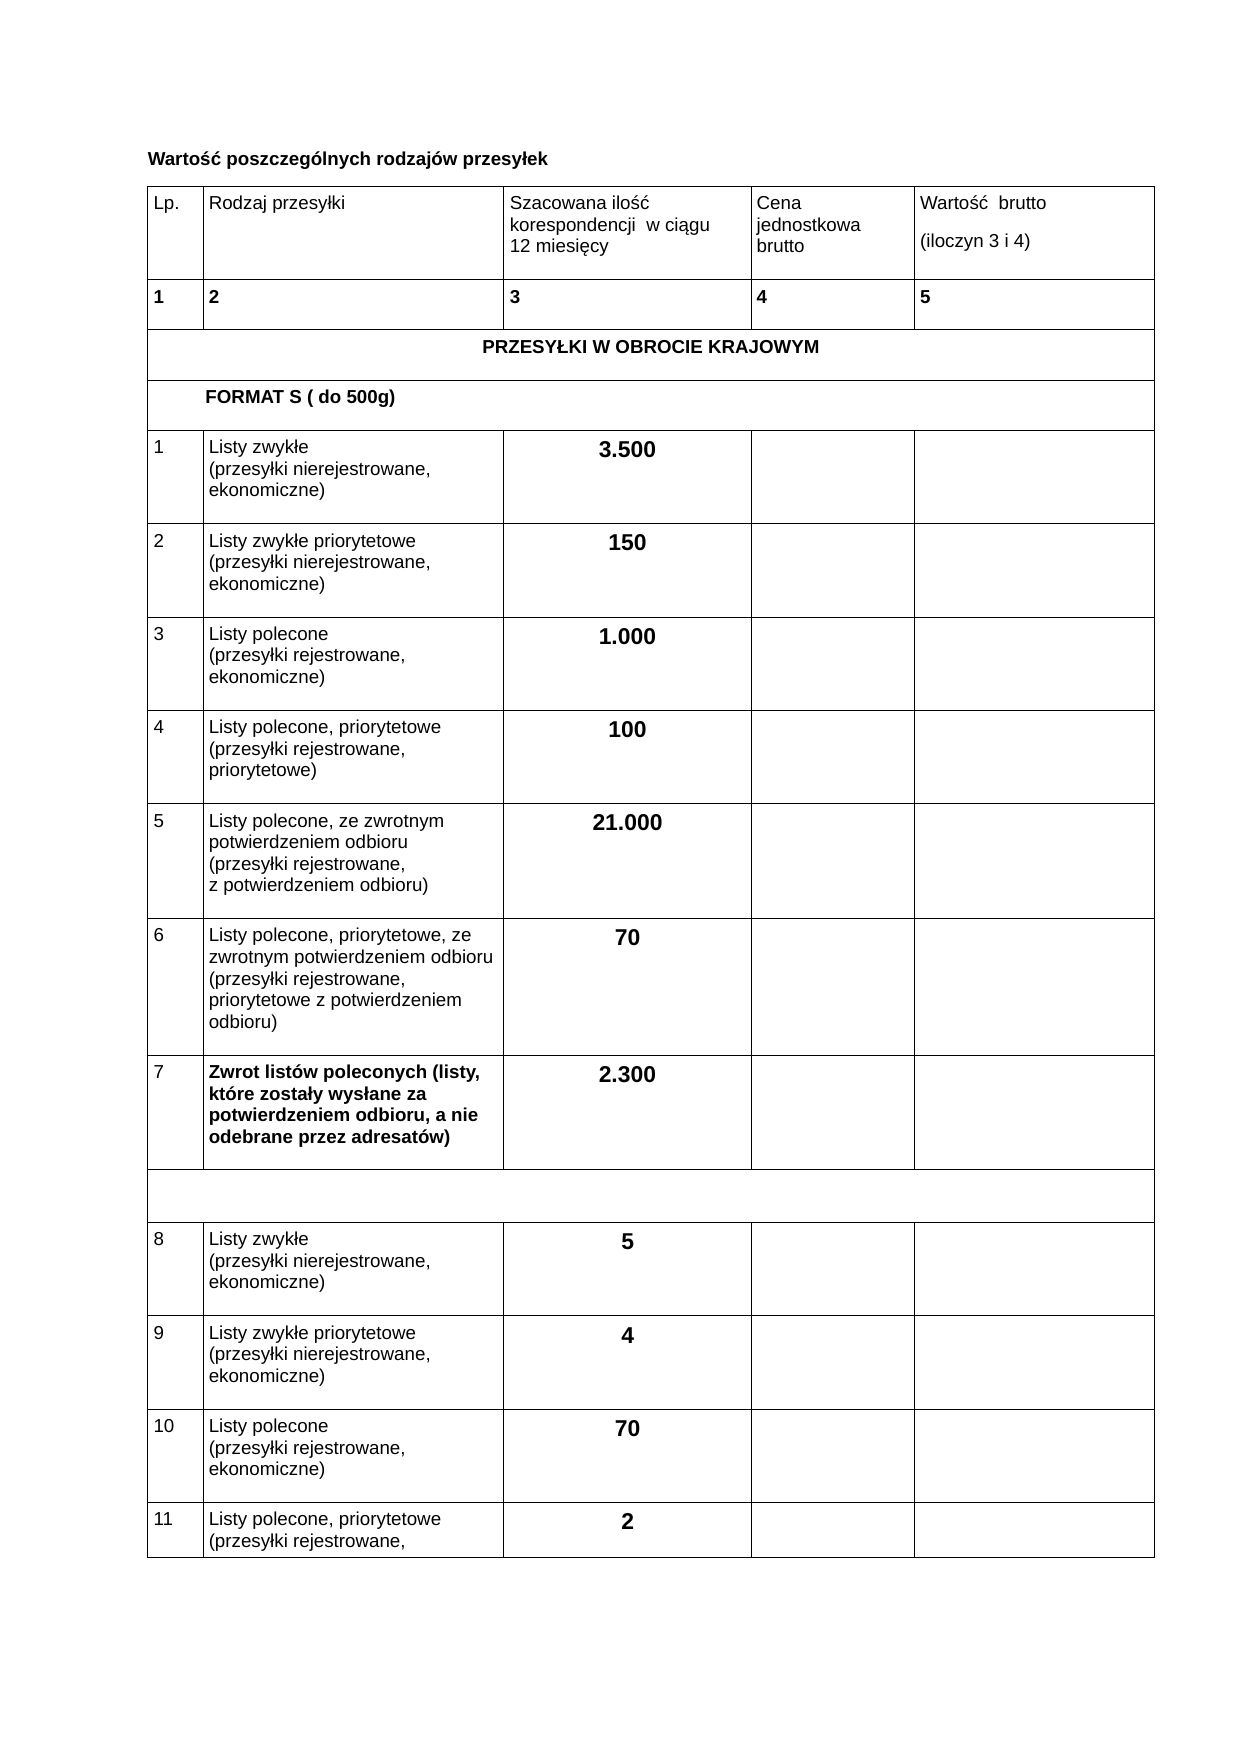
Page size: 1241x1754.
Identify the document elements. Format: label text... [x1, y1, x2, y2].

table_cell 70 [504, 919, 751, 1054]
table_cell 7 [148, 1056, 203, 1169]
table_cell 9 [148, 1316, 203, 1409]
table_cell Listy zwykłe priorytetowe (przesyłki nierejestrowane, ekonomiczne) [204, 1316, 503, 1409]
table_cell 3 [148, 618, 203, 710]
table_cell 11 [148, 1503, 203, 1557]
table_cell [752, 1410, 914, 1502]
table_cell 4 [752, 280, 914, 329]
table_cell [915, 431, 1154, 523]
table_cell [752, 1316, 914, 1409]
table_cell Listy zwykłe priorytetowe (przesyłki nierejestrowane, ekonomiczne) [204, 524, 503, 616]
table_cell Listy polecone, ze zwrotnym potwierdzeniem odbioru (przesyłki rejestrowane, z potwierdzeniem odbioru) [204, 804, 503, 918]
table_cell [915, 1056, 1154, 1169]
table_cell [915, 1316, 1154, 1409]
table_cell 10 [148, 1410, 203, 1502]
table_cell [752, 919, 914, 1054]
table_cell Listy zwykłe (przesyłki nierejestrowane, ekonomiczne) [204, 1223, 503, 1315]
table_cell 70 [504, 1410, 751, 1502]
table_cell [752, 618, 914, 710]
table_cell 150 [504, 524, 751, 616]
table_header Wartość brutto (iloczyn 3 i 4) [915, 187, 1154, 279]
table_cell [915, 919, 1154, 1054]
text Wartość poszczególnych rodzajów przesyłek [148, 148, 1093, 169]
table_cell [915, 1410, 1154, 1502]
table_cell 2.300 [504, 1056, 751, 1169]
table_cell Listy polecone, priorytetowe, ze zwrotnym potwierdzeniem odbioru (przesyłki rejestrowane, priorytetowe z potwierdzeniem odbioru) [204, 919, 503, 1054]
table_cell 3 [504, 280, 751, 329]
table_cell [148, 1170, 1154, 1222]
table_cell FORMAT S ( do 500g) [148, 381, 1154, 430]
table_cell 21.000 [504, 804, 751, 918]
table_cell Listy polecone, priorytetowe (przesyłki rejestrowane, [204, 1503, 503, 1557]
table_cell 4 [504, 1316, 751, 1409]
table_header Szacowana ilość korespondencji w ciągu 12 miesięcy [504, 187, 751, 279]
table_cell 100 [504, 711, 751, 803]
table_cell 1 [148, 431, 203, 523]
table_cell [752, 431, 914, 523]
table_cell 6 [148, 919, 203, 1054]
table_cell 2 [148, 524, 203, 616]
table_cell Listy polecone (przesyłki rejestrowane, ekonomiczne) [204, 1410, 503, 1502]
table_cell [752, 711, 914, 803]
table_cell [915, 711, 1154, 803]
table_cell [915, 804, 1154, 918]
table_cell 4 [148, 711, 203, 803]
table_cell Listy polecone, priorytetowe (przesyłki rejestrowane, priorytetowe) [204, 711, 503, 803]
table_cell 5 [504, 1223, 751, 1315]
table_cell Listy zwykłe (przesyłki nierejestrowane, ekonomiczne) [204, 431, 503, 523]
table_cell 2 [504, 1503, 751, 1557]
table_cell 3.500 [504, 431, 751, 523]
table_header Rodzaj przesyłki [204, 187, 503, 279]
table_cell Listy polecone (przesyłki rejestrowane, ekonomiczne) [204, 618, 503, 710]
table_header Cena jednostkowa brutto [752, 187, 914, 279]
table_cell 1 [148, 280, 203, 329]
table_cell [915, 524, 1154, 616]
table_cell 5 [148, 804, 203, 918]
table_cell Zwrot listów poleconych (listy, które zostały wysłane za potwierdzeniem odbioru, a nie odebrane przez adresatów) [204, 1056, 503, 1169]
table_cell [915, 1223, 1154, 1315]
table_cell 8 [148, 1223, 203, 1315]
table_cell 5 [915, 280, 1154, 329]
table_cell PRZESYŁKI W OBROCIE KRAJOWYM [148, 330, 1154, 379]
table_cell 2 [204, 280, 503, 329]
table_cell [915, 1503, 1154, 1557]
table_cell [915, 618, 1154, 710]
table_cell [752, 1503, 914, 1557]
table_cell 1.000 [504, 618, 751, 710]
table_cell [752, 524, 914, 616]
table_header Lp. [148, 187, 203, 279]
table_cell [752, 1223, 914, 1315]
table_cell [752, 804, 914, 918]
table_cell [752, 1056, 914, 1169]
